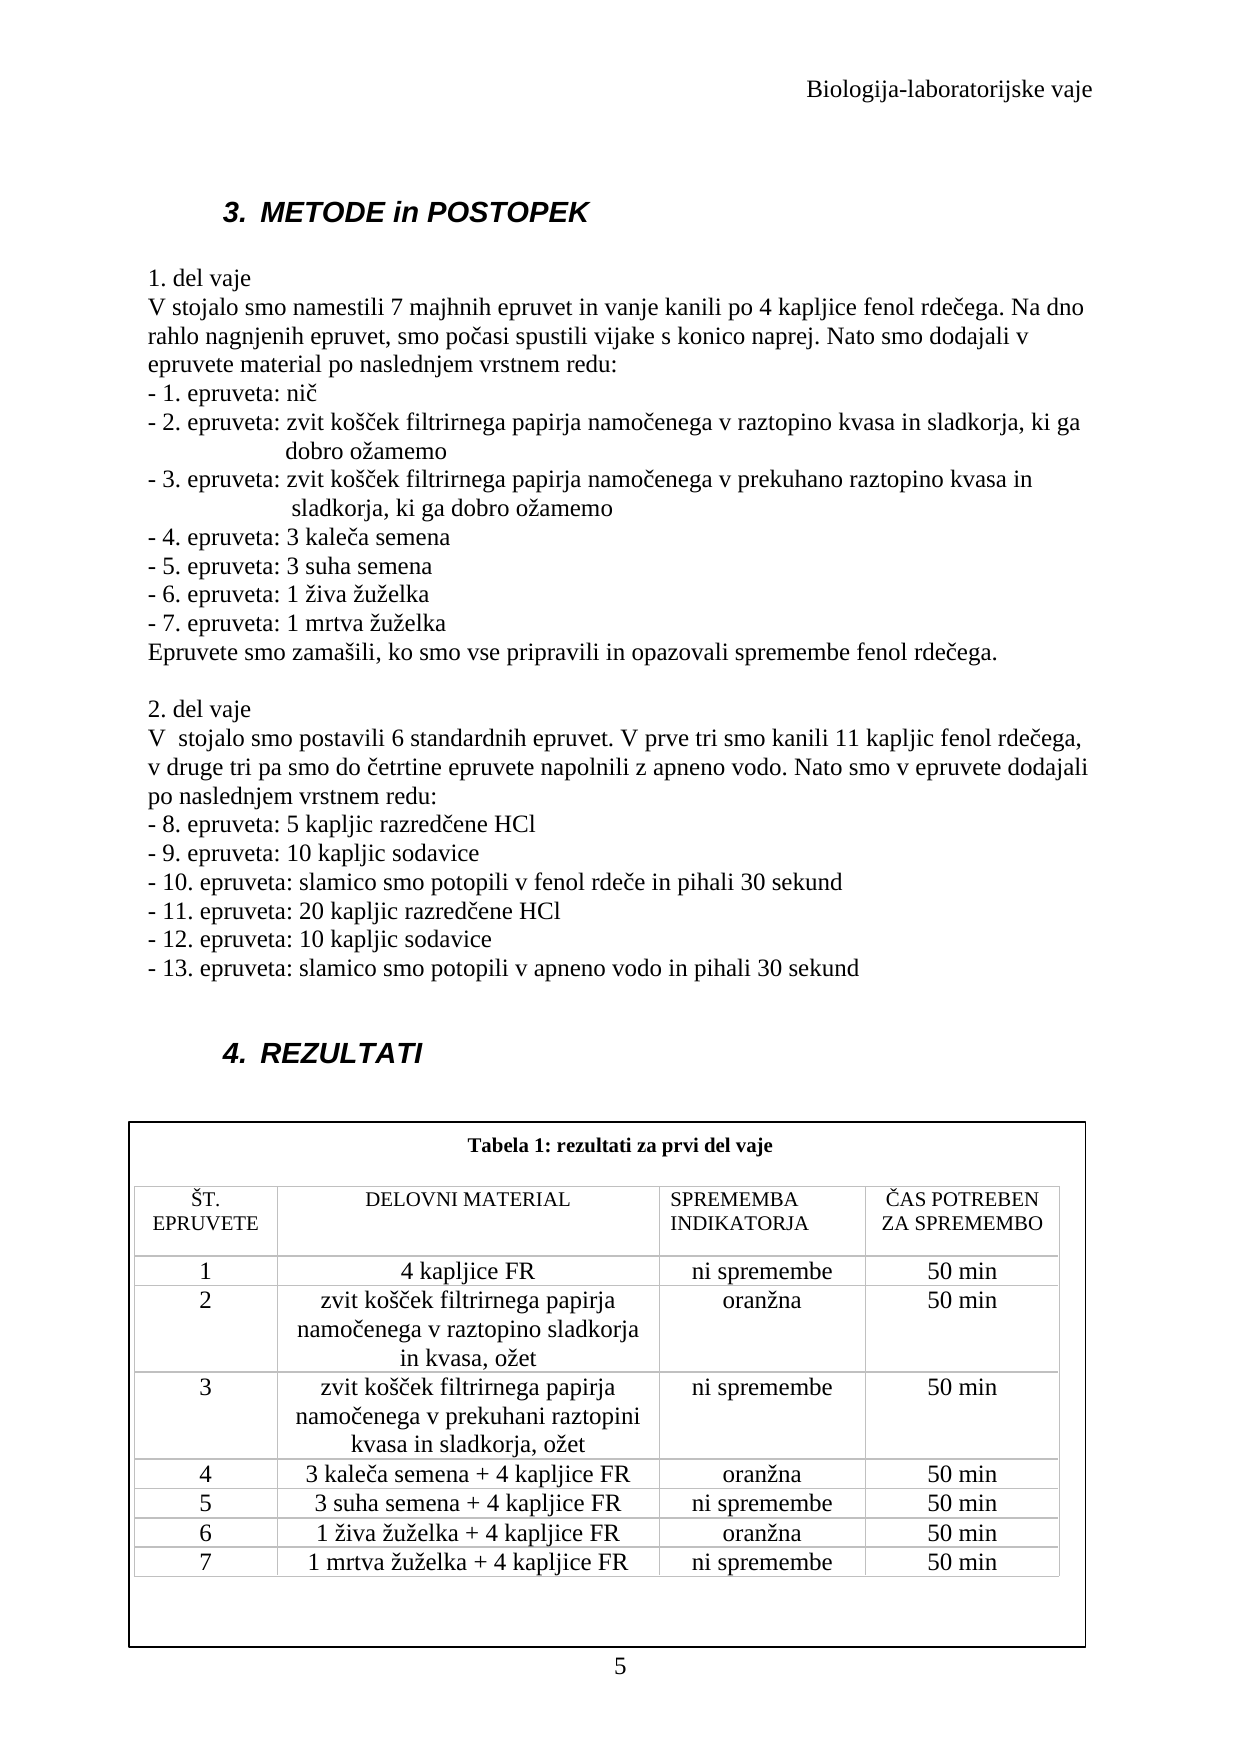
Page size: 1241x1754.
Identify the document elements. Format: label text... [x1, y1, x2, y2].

table_cell 1 živa žuželka + 4 kapljice FR [278, 1519, 659, 1546]
text - 12. epruveta: 10 kapljic sodavice [148, 924, 1092, 953]
table_cell ni spremembe [660, 1373, 865, 1458]
table_cell oranžna [660, 1519, 865, 1546]
subtitle METODE in POSTOPEK [223, 195, 1092, 228]
table_cell 3 kaleča semena + 4 kapljice FR [278, 1460, 659, 1488]
table_cell 1 mrtva žuželka + 4 kapljice FR [277, 1548, 659, 1576]
table_cell 50 min [865, 1546, 1059, 1576]
text - 10. epruveta: slamico smo potopili v fenol rdeče in pihali 30 sekund [148, 867, 1092, 896]
table_cell 50 min [866, 1285, 1059, 1371]
table_cell zvit košček filtrirnega papirja namočenega v prekuhani raztopini kvasa in sladkorja, ožet [278, 1373, 659, 1458]
text V stojalo smo postavili 6 standardnih epruvet. V prve tri smo kanili 11 kapljic fenol rdečega, v druge tri pa smo do četrtine epruvete napolnili z apneno vodo. Nato smo v epruvete dodajali po naslednjem vrstnem redu: [148, 723, 1092, 809]
table_header ČAS POTREBEN ZA SPREMEMBO [866, 1187, 1059, 1255]
table_cell oranžna [660, 1286, 865, 1371]
table_cell oranžna [660, 1460, 865, 1488]
subtitle REZULTATI [223, 1036, 1092, 1069]
table_header SPREMEMBA INDIKATORJA [660, 1187, 865, 1255]
table_cell 50 min [866, 1458, 1059, 1488]
table_cell zvit košček filtrirnega papirja namočenega v raztopino sladkorja in kvasa, ožet [278, 1286, 659, 1371]
table_cell 1 [135, 1257, 277, 1284]
text dobro ožamemo [148, 436, 1092, 464]
table_cell 3 [135, 1373, 277, 1458]
table_cell ni spremembe [660, 1257, 865, 1284]
table_cell ni spremembe [659, 1548, 865, 1576]
text - 9. epruveta: 10 kapljic sodavice [148, 838, 1092, 867]
table_cell 2 [135, 1286, 277, 1371]
table_cell ni spremembe [660, 1489, 865, 1517]
text - 8. epruveta: 5 kapljic razredčene HCl [148, 809, 1092, 838]
table_cell 5 [135, 1489, 277, 1517]
table_header ŠT. EPRUVETE [135, 1187, 277, 1255]
text - 2. epruveta: zvit košček filtrirnega papirja namočenega v raztopino kvasa in sladkorja, ki ga [148, 407, 1092, 436]
table_cell 4 [135, 1460, 277, 1488]
text - 13. epruveta: slamico smo potopili v apneno vodo in pihali 30 sekund [148, 953, 1092, 982]
table_cell 50 min [866, 1517, 1059, 1546]
text V stojalo smo namestili 7 majhnih epruvet in vanje kanili po 4 kapljice fenol rdečega. Na dno rahlo nagnjenih epruvet, smo počasi spustili vijake s konico naprej. Nato smo dodajali v epruvete material po naslednjem vrstnem redu: [148, 292, 1092, 378]
text Epruvete smo zamašili, ko smo vse pripravili in opazovali spremembe fenol rdečega. [148, 637, 1092, 666]
text - 7. epruveta: 1 mrtva žuželka [148, 608, 1092, 637]
text - 5. epruveta: 3 suha semena [148, 551, 1092, 579]
table_cell 50 min [866, 1255, 1059, 1284]
text sladkorja, ki ga dobro ožamemo [148, 493, 1092, 522]
text - 6. epruveta: 1 živa žuželka [148, 579, 1092, 608]
text 2. del vaje [148, 694, 1092, 723]
table_cell 50 min [866, 1371, 1059, 1458]
text - 4. epruveta: 3 kaleča semena [148, 522, 1092, 551]
table_cell 4 kapljice FR [278, 1257, 659, 1284]
text - 1. epruveta: nič [148, 378, 1092, 407]
text - 11. epruveta: 20 kapljic razredčene HCl [148, 896, 1092, 924]
table_cell 3 suha semena + 4 kapljice FR [278, 1489, 659, 1517]
table_cell 7 [135, 1548, 277, 1576]
table_header DELOVNI MATERIAL [278, 1187, 659, 1255]
table_cell 50 min [866, 1488, 1059, 1517]
text Tabela 1: rezultati za prvi del vaje [148, 1133, 1092, 1157]
table_cell 6 [135, 1519, 277, 1546]
text - 3. epruveta: zvit košček filtrirnega papirja namočenega v prekuhano raztopino kvasa in [148, 464, 1092, 493]
text 1. del vaje [148, 263, 1092, 292]
